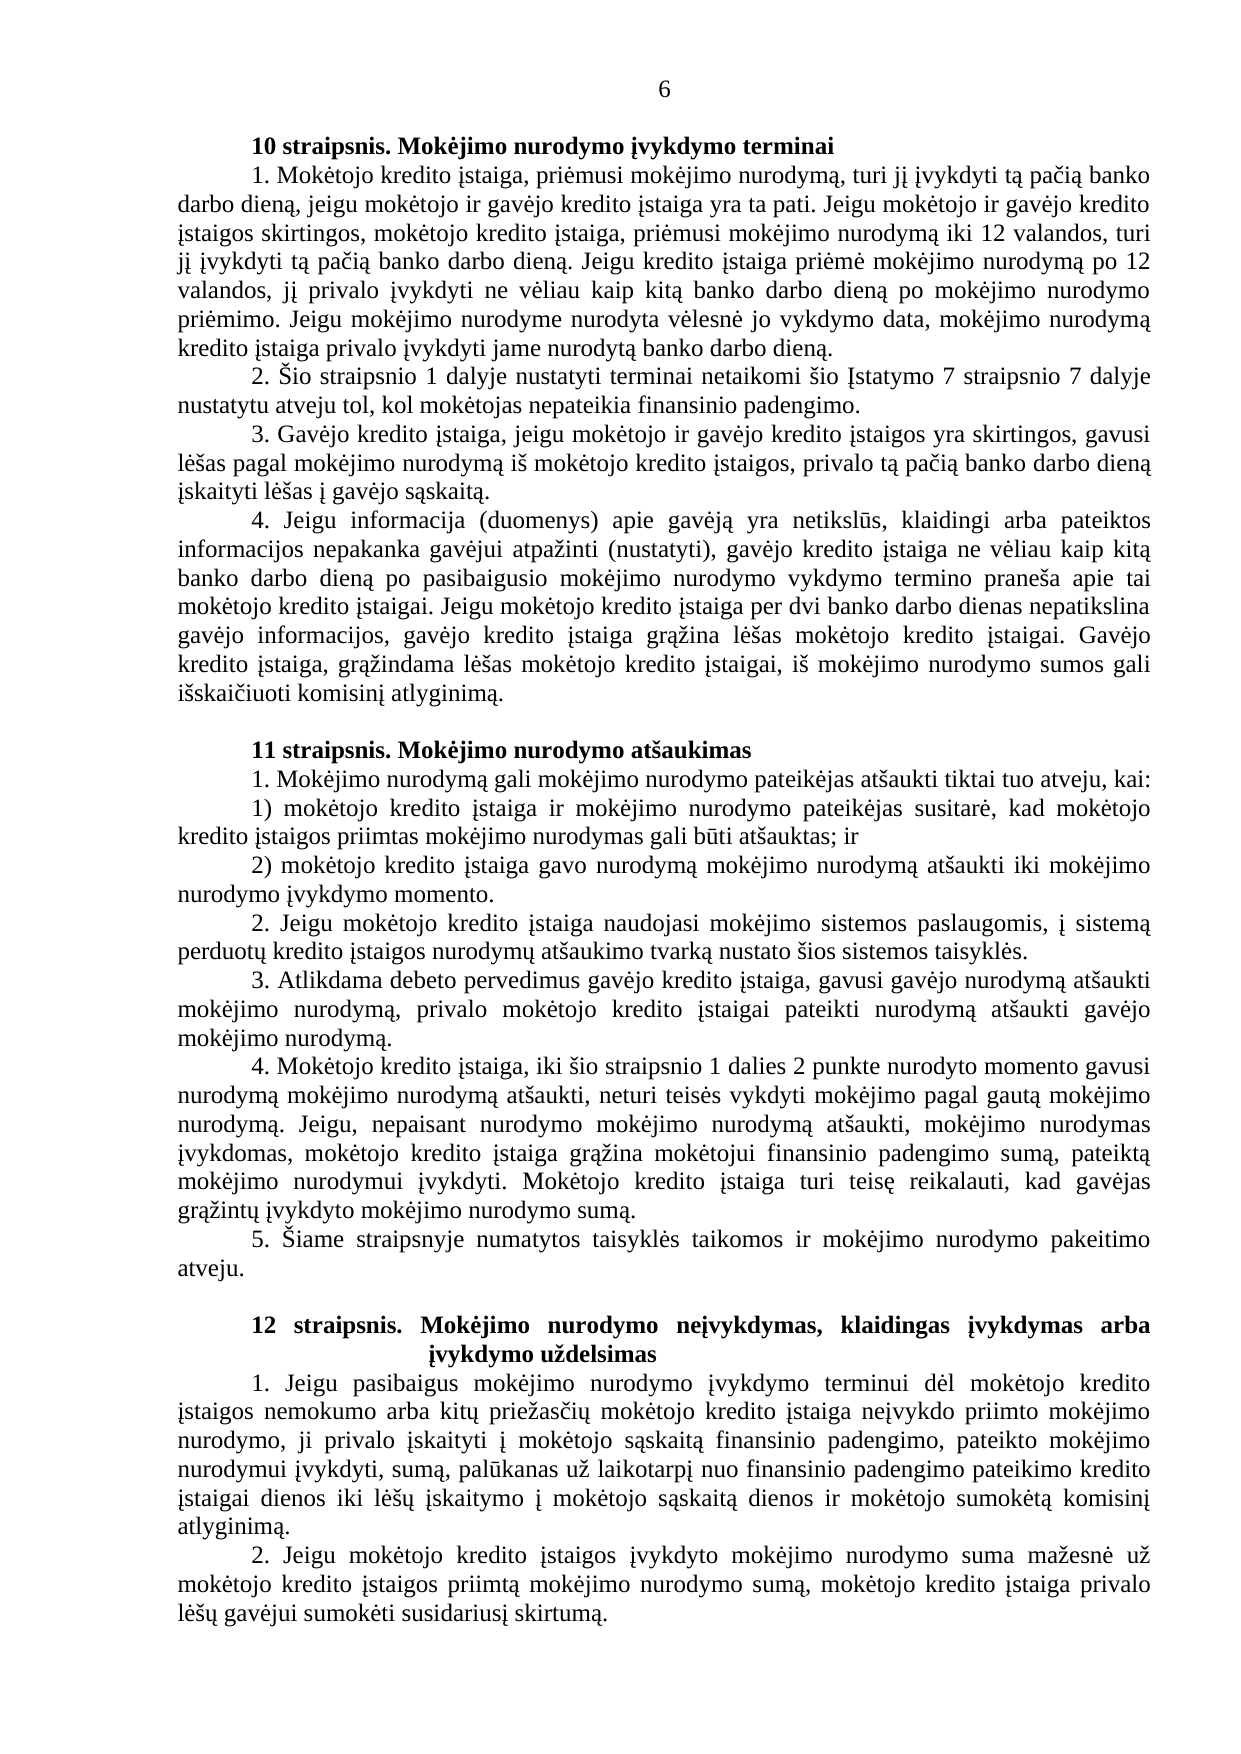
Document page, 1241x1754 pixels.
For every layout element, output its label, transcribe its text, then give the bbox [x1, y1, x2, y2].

subtitle 11 straipsnis. Mokėjimo nurodymo atšaukimas [177, 735, 1152, 764]
text 4. Mokėtojo kredito įstaiga, iki šio straipsnio 1 dalies 2 punkte nurodyto momento gavusi nurodymą mokėjimo nurodymą atšaukti, neturi teisės vykdyti mokėjimo pagal gautą mokėjimo nurodymą. Jeigu, nepaisant nurodymo mokėjimo nurodymą atšaukti, mokėjimo nurodymas įvykdomas, mokėtojo kredito įstaiga grąžina mokėtojui finansinio padengimo sumą, pateiktą mokėjimo nurodymui įvykdyti. Mokėtojo kredito įstaiga turi teisę reikalauti, kad gavėjas grąžintų įvykdyto mokėjimo nurodymo sumą. [177, 1051, 1152, 1224]
text 2. Jeigu mokėtojo kredito įstaiga naudojasi mokėjimo sistemos paslaugomis, į sistemą perduotų kredito įstaigos nurodymų atšaukimo tvarką nustato šios sistemos taisyklės. [177, 908, 1152, 965]
text 2. Jeigu mokėtojo kredito įstaigos įvykdyto mokėjimo nurodymo suma mažesnė už mokėtojo kredito įstaigos priimtą mokėjimo nurodymo sumą, mokėtojo kredito įstaiga privalo lėšų gavėjui sumokėti susidariusį skirtumą. [177, 1540, 1152, 1626]
text 1. Jeigu pasibaigus mokėjimo nurodymo įvykdymo terminui dėl mokėtojo kredito įstaigos nemokumo arba kitų priežasčių mokėtojo kredito įstaiga neįvykdo priimto mokėjimo nurodymo, ji privalo įskaityti į mokėtojo sąskaitą finansinio padengimo, pateikto mokėjimo nurodymui įvykdyti, sumą, palūkanas už laikotarpį nuo finansinio padengimo pateikimo kredito įstaigai dienos iki lėšų įskaitymo į mokėtojo sąskaitą dienos ir mokėtojo sumokėtą komisinį atlyginimą. [177, 1368, 1152, 1540]
text 1. Mokėtojo kredito įstaiga, priėmusi mokėjimo nurodymą, turi jį įvykdyti tą pačią banko darbo dieną, jeigu mokėtojo ir gavėjo kredito įstaiga yra ta pati. Jeigu mokėtojo ir gavėjo kredito įstaigos skirtingos, mokėtojo kredito įstaiga, priėmusi mokėjimo nurodymą iki 12 valandos, turi jį įvykdyti tą pačią banko darbo dieną. Jeigu kredito įstaiga priėmė mokėjimo nurodymą po 12 valandos, jį privalo įvykdyti ne vėliau kaip kitą banko darbo dieną po mokėjimo nurodymo priėmimo. Jeigu mokėjimo nurodyme nurodyta vėlesnė jo vykdymo data, mokėjimo nurodymą kredito įstaiga privalo įvykdyti jame nurodytą banko darbo dieną. [177, 160, 1152, 361]
text 3. Atlikdama debeto pervedimus gavėjo kredito įstaiga, gavusi gavėjo nurodymą atšaukti mokėjimo nurodymą, privalo mokėtojo kredito įstaigai pateikti nurodymą atšaukti gavėjo mokėjimo nurodymą. [177, 965, 1152, 1051]
text 1) mokėtojo kredito įstaiga ir mokėjimo nurodymo pateikėjas susitarė, kad mokėtojo kredito įstaigos priimtas mokėjimo nurodymas gali būti atšauktas; ir [177, 793, 1152, 850]
text 10 straipsnis. Mokėjimo nurodymo įvykdymo terminai [177, 131, 1152, 160]
text 2) mokėtojo kredito įstaiga gavo nurodymą mokėjimo nurodymą atšaukti iki mokėjimo nurodymo įvykdymo momento. [177, 850, 1152, 908]
text 5. Šiame straipsnyje numatytos taisyklės taikomos ir mokėjimo nurodymo pakeitimo atveju. [177, 1224, 1152, 1281]
text 12 straipsnis. Mokėjimo nurodymo neįvykdymas, klaidingas įvykdymas arba įvykdymo uždelsimas [251, 1310, 1152, 1368]
text 2. Šio straipsnio 1 dalyje nustatyti terminai netaikomi šio Įstatymo 7 straipsnio 7 dalyje nustatytu atveju tol, kol mokėtojas nepateikia finansinio padengimo. [177, 361, 1152, 419]
text 1. Mokėjimo nurodymą gali mokėjimo nurodymo pateikėjas atšaukti tiktai tuo atveju, kai: [177, 764, 1152, 793]
text 4. Jeigu informacija (duomenys) apie gavėją yra netikslūs, klaidingi arba pateiktos informacijos nepakanka gavėjui atpažinti (nustatyti), gavėjo kredito įstaiga ne vėliau kaip kitą banko darbo dieną po pasibaigusio mokėjimo nurodymo vykdymo termino praneša apie tai mokėtojo kredito įstaigai. Jeigu mokėtojo kredito įstaiga per dvi banko darbo dienas nepatikslina gavėjo informacijos, gavėjo kredito įstaiga grąžina lėšas mokėtojo kredito įstaigai. Gavėjo kredito įstaiga, grąžindama lėšas mokėtojo kredito įstaigai, iš mokėjimo nurodymo sumos gali išskaičiuoti komisinį atlyginimą. [177, 505, 1152, 706]
text 3. Gavėjo kredito įstaiga, jeigu mokėtojo ir gavėjo kredito įstaigos yra skirtingos, gavusi lėšas pagal mokėjimo nurodymą iš mokėtojo kredito įstaigos, privalo tą pačią banko darbo dieną įskaityti lėšas į gavėjo sąskaitą. [177, 419, 1152, 505]
